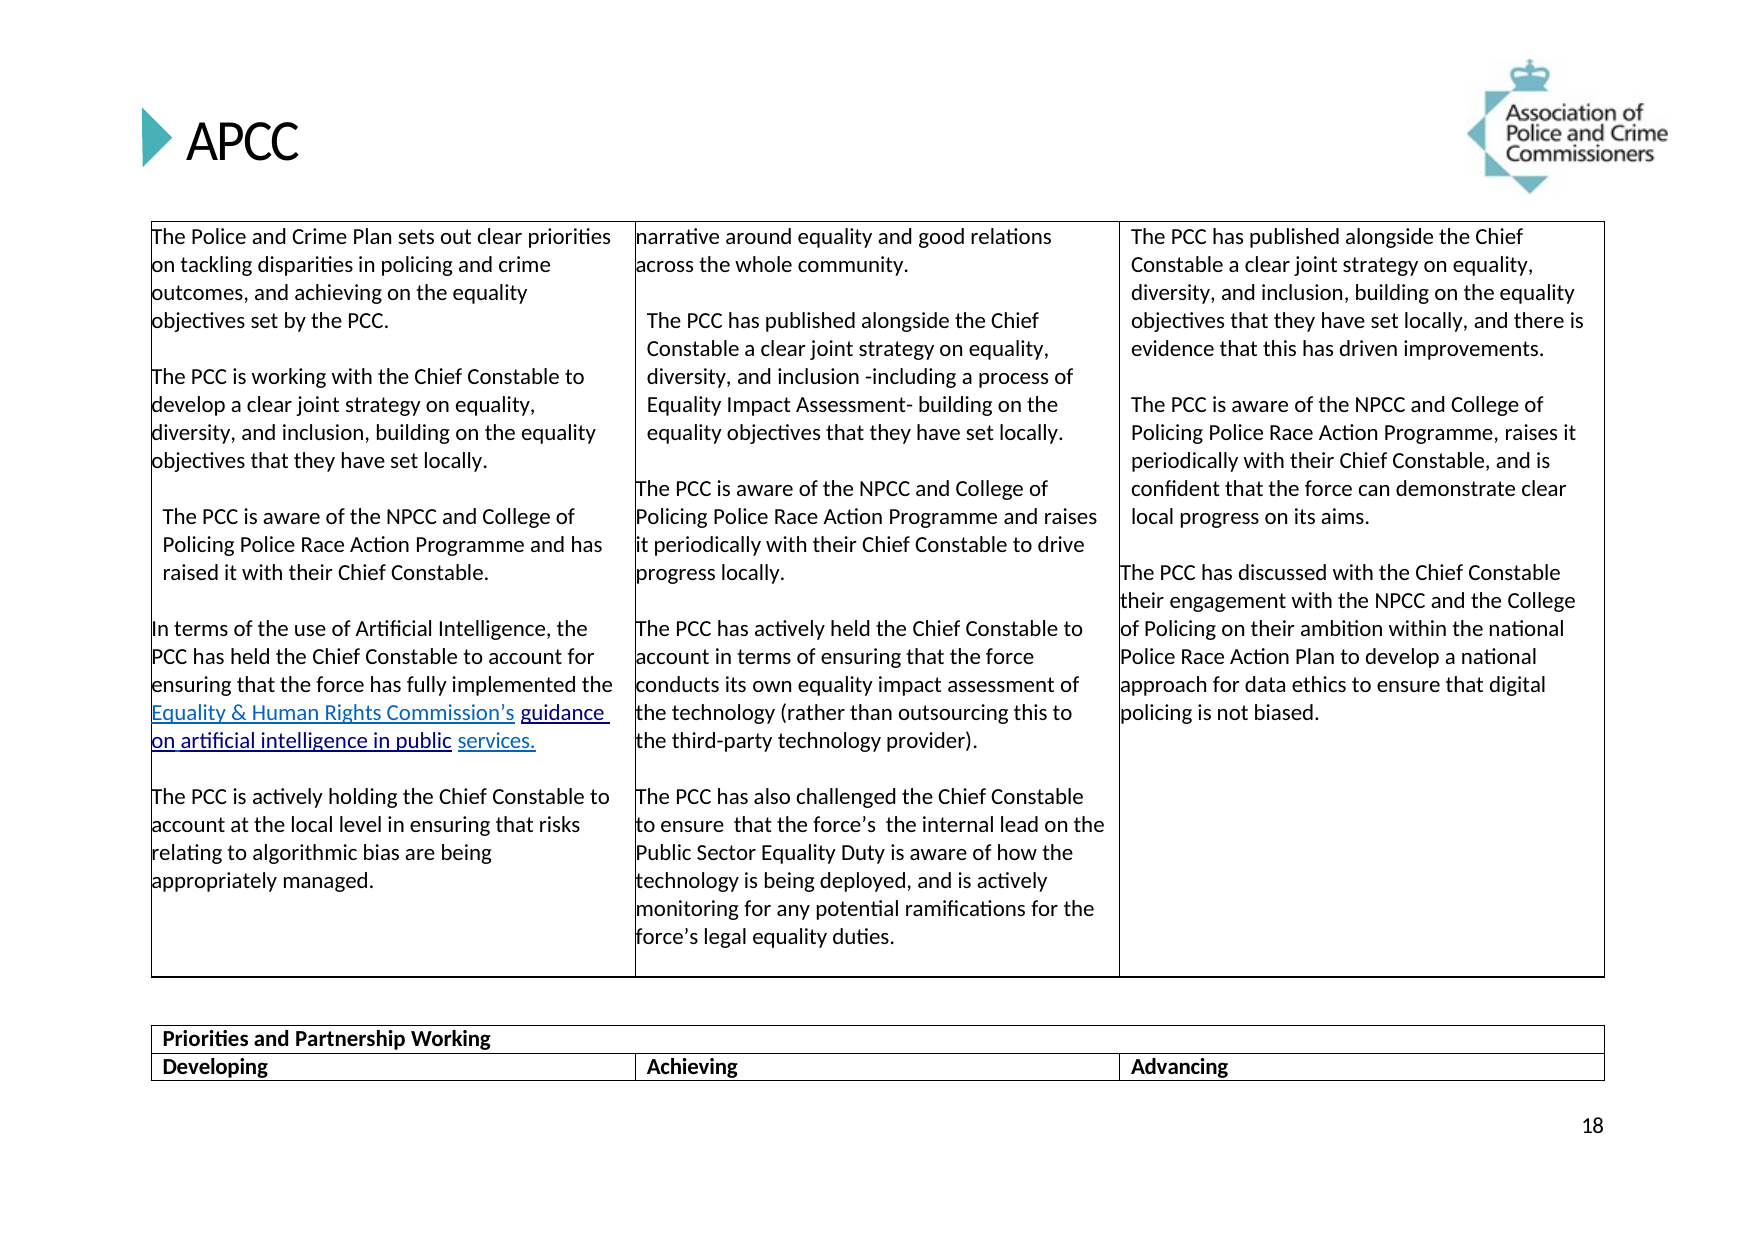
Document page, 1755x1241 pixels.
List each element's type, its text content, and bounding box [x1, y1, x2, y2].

table_header The PCC has published alongside the Chief Constable a clear joint strategy on equality, diversity, and inclusion, building on the equality objectives that they have set locally, and there is evidence that this has driven improvements. The PCC is aware of the NPCC and College of Policing Police Race Action Programme, raises it periodically with their Chief Constable, and is confident that the force can demonstrate clear local progress on its aims. The PCC has discussed with the Chief Constable their engagement with the NPCC and the College of Policing on their ambition within the national Police Race Action Plan to develop a national approach for data ethics to ensure that digital policing is not biased. [1120, 222, 1604, 976]
table_header The Police and Crime Plan sets out clear priorities on tackling disparities in policing and crime outcomes, and achieving on the equality objectives set by the PCC. The PCC is working with the Chief Constable to develop a clear joint strategy on equality, diversity, and inclusion, building on the equality objectives that they have set locally. The PCC is aware of the NPCC and College of Policing Police Race Action Programme and has raised it with their Chief Constable. In terms of the use of Artificial Intelligence, the PCC has held the Chief Constable to account for ensuring that the force has fully implemented the Equality & Human Rights Commission’s guidance on artificial intelligence in public services. The PCC is actively holding the Chief Constable to account at the local level in ensuring that risks relating to algorithmic bias are being appropriately managed. [152, 222, 635, 976]
table_cell Developing [152, 1054, 635, 1080]
table_header narrative around equality and good relations across the whole community. The PCC has published alongside the Chief Constable a clear joint strategy on equality, diversity, and inclusion -including a process of Equality Impact Assessment- building on the equality objectives that they have set locally. The PCC is aware of the NPCC and College of Policing Police Race Action Programme and raises it periodically with their Chief Constable to drive progress locally. The PCC has actively held the Chief Constable to account in terms of ensuring that the force conducts its own equality impact assessment of the technology (rather than outsourcing this to the third-party technology provider). The PCC has also challenged the Chief Constable to ensure that the force’s the internal lead on the Public Sector Equality Duty is aware of how the technology is being deployed, and is actively monitoring for any potential ramifications for the force’s legal equality duties. [636, 222, 1119, 976]
table_cell Advancing [1120, 1054, 1604, 1080]
table_header Priorities and Partnership Working [152, 1026, 1604, 1052]
table_cell Achieving [636, 1054, 1119, 1080]
